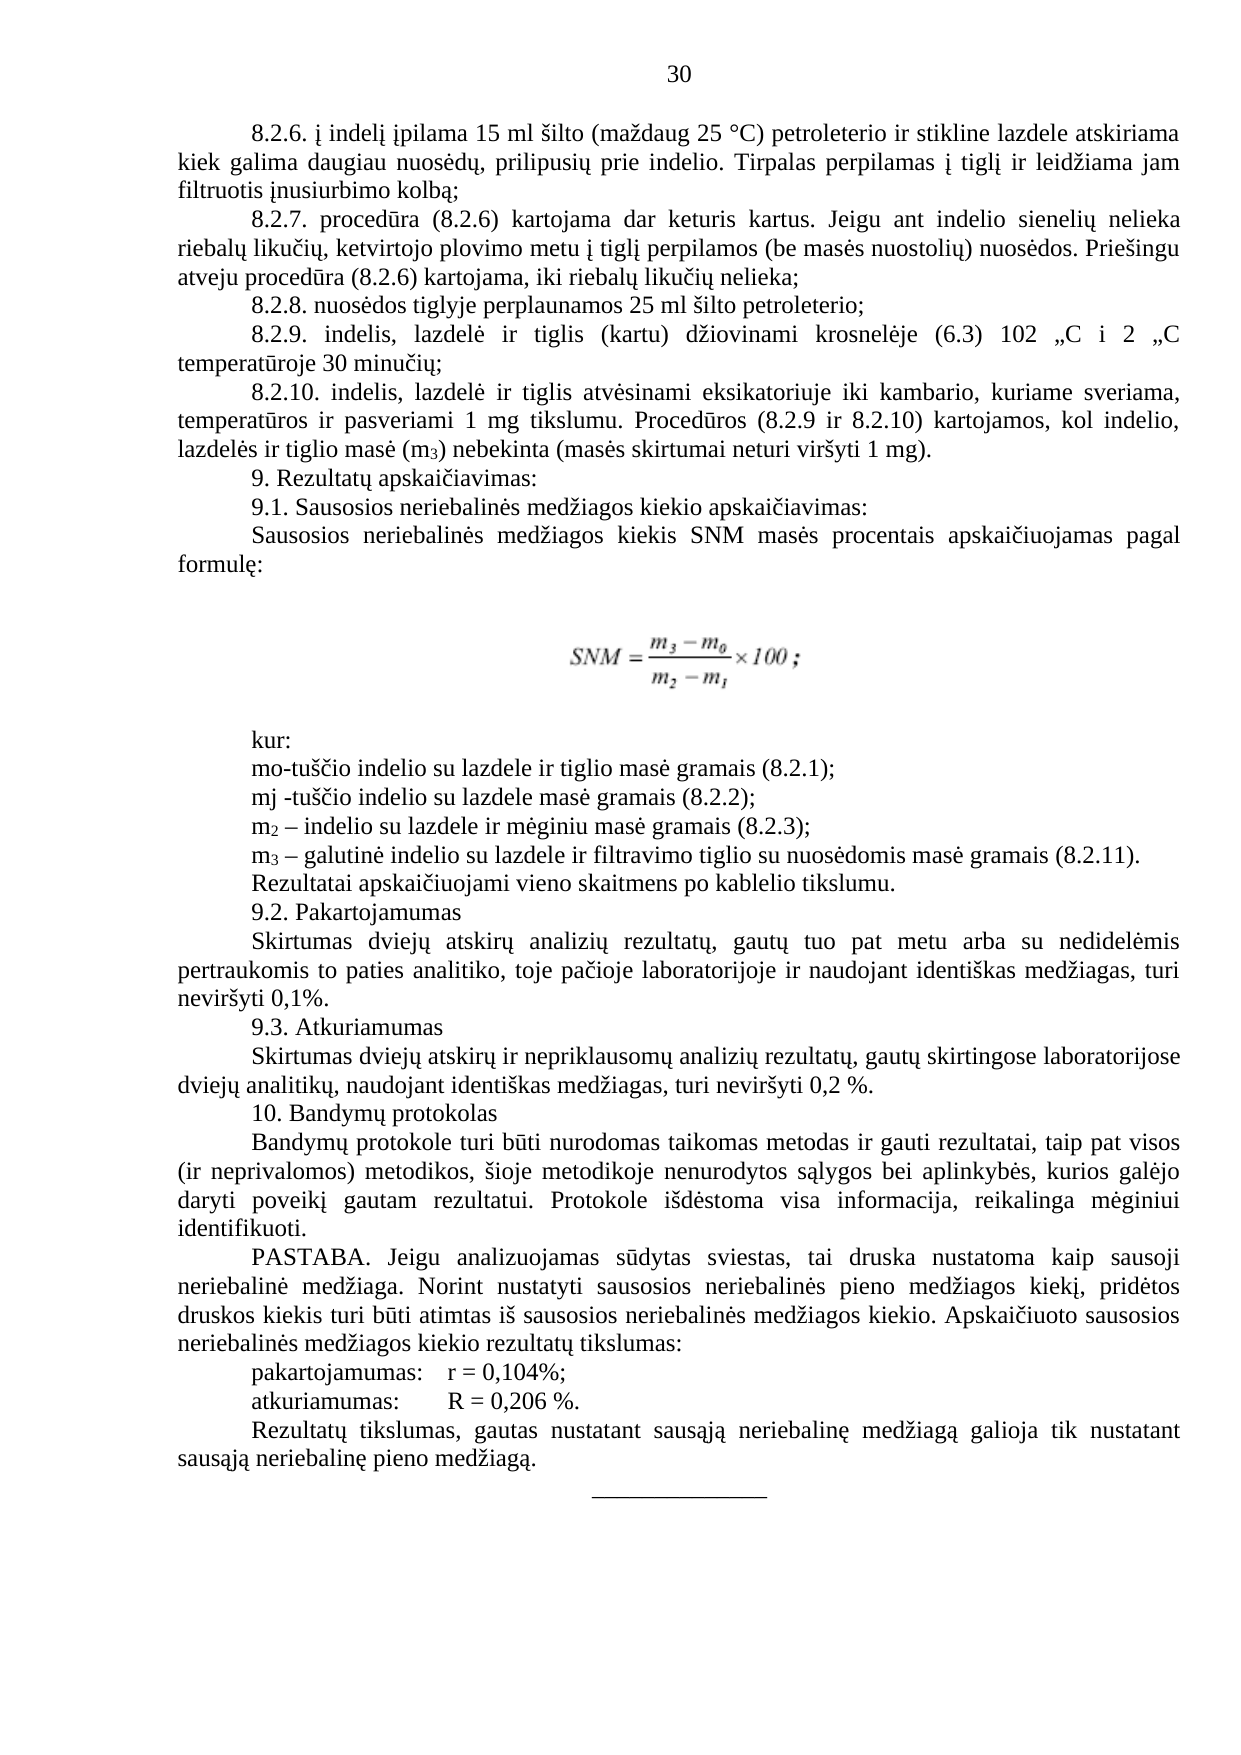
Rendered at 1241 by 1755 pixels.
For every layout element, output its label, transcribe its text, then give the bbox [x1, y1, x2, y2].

text Skirtumas dviejų atskirų analizių rezultatų, gautų tuo pat metu arba su nedidelėmis pertraukomis to paties analitiko, toje pačioje laboratorijoje ir naudojant identiškas medžiagas, turi neviršyti 0,1%. [177, 926, 1181, 1012]
text Rezultatai apskaičiuojami vieno skaitmens po kablelio tikslumu. [177, 868, 1181, 897]
text atkuriamumas: R = 0,206 %. [177, 1386, 1181, 1415]
text 8.2.10. indelis, lazdelė ir tiglis atvėsinami eksikatoriuje iki kambario, kuriame sveriama, temperatūros ir pasveriami 1 mg tikslumu. Procedūros (8.2.9 ir 8.2.10) kartojamos, kol indelio, lazdelės ir tiglio masė (m3) nebekinta (masės skirtumai neturi viršyti 1 mg). [177, 377, 1181, 463]
text mj -tuščio indelio su lazdele masė gramais (8.2.2); [177, 782, 1181, 811]
text m2 – indelio su lazdele ir mėginiu masė gramais (8.2.3); [177, 811, 1181, 840]
text Bandymų protokole turi būti nurodomas taikomas metodas ir gauti rezultatai, taip pat visos (ir neprivalomos) metodikos, šioje metodikoje nenurodytos sąlygos bei aplinkybės, kurios galėjo daryti poveikį gautam rezultatui. Protokole išdėstoma visa informacija, reikalinga mėginiui identifikuoti. [177, 1127, 1181, 1242]
text 8.2.9. indelis, lazdelė ir tiglis (kartu) džiovinami krosnelėje (6.3) 102 „C i 2 „C temperatūroje 30 minučių; [177, 319, 1181, 377]
text 8.2.8. nuosėdos tiglyje perplaunamos 25 ml šilto petroleterio; [177, 291, 1181, 319]
text 9.1. Sausosios neriebalinės medžiagos kiekio apskaičiavimas: [177, 492, 1181, 521]
text PASTABA. Jeigu analizuojamas sūdytas sviestas, tai druska nustatoma kaip sausoji neriebalinė medžiaga. Norint nustatyti sausosios neriebalinės pieno medžiagos kiekį, pridėtos druskos kiekis turi būti atimtas iš sausosios neriebalinės medžiagos kiekio. Apskaičiuoto sausosios neriebalinės medžiagos kiekio rezultatų tikslumas: [177, 1242, 1181, 1357]
text Skirtumas dviejų atskirų ir nepriklausomų analizių rezultatų, gautų skirtingose laboratorijose dviejų analitikų, naudojant identiškas medžiagas, turi neviršyti 0,2 %. [177, 1041, 1181, 1098]
text Rezultatų tikslumas, gautas nustatant sausąją neriebalinę medžiagą galioja tik nustatant sausąją neriebalinę pieno medžiagą. [177, 1415, 1181, 1472]
text 9. Rezultatų apskaičiavimas: [177, 463, 1181, 492]
text kur: [177, 725, 1181, 753]
text ______________ [177, 1472, 1181, 1501]
text 8.2.6. į indelį įpilama 15 ml šilto (maždaug 25 °C) petroleterio ir stikline lazdele atskiriama kiek galima daugiau nuosėdų, prilipusių prie indelio. Tirpalas perpilamas į tiglį ir leidžiama jam filtruotis įnusiurbimo kolbą; [177, 118, 1181, 204]
text 9.3. Atkuriamumas [177, 1012, 1181, 1041]
text Sausosios neriebalinės medžiagos kiekis SNM masės procentais apskaičiuojamas pagal formulę: [177, 521, 1181, 578]
text 8.2.7. procedūra (8.2.6) kartojama dar keturis kartus. Jeigu ant indelio sienelių nelieka riebalų likučių, ketvirtojo plovimo metu į tiglį perpilamos (be masės nuostolių) nuosėdos. Priešingu atveju procedūra (8.2.6) kartojama, iki riebalų likučių nelieka; [177, 204, 1181, 291]
text 9.2. Pakartojamumas [177, 897, 1181, 926]
text 10. Bandymų protokolas [177, 1098, 1181, 1127]
text pakartojamumas: r = 0,104%; [177, 1357, 1181, 1386]
text mo-tuščio indelio su lazdele ir tiglio masė gramais (8.2.1); [177, 753, 1181, 782]
text m3 – galutinė indelio su lazdele ir filtravimo tiglio su nuosėdomis masė gramais (8.2.11). [177, 840, 1181, 868]
